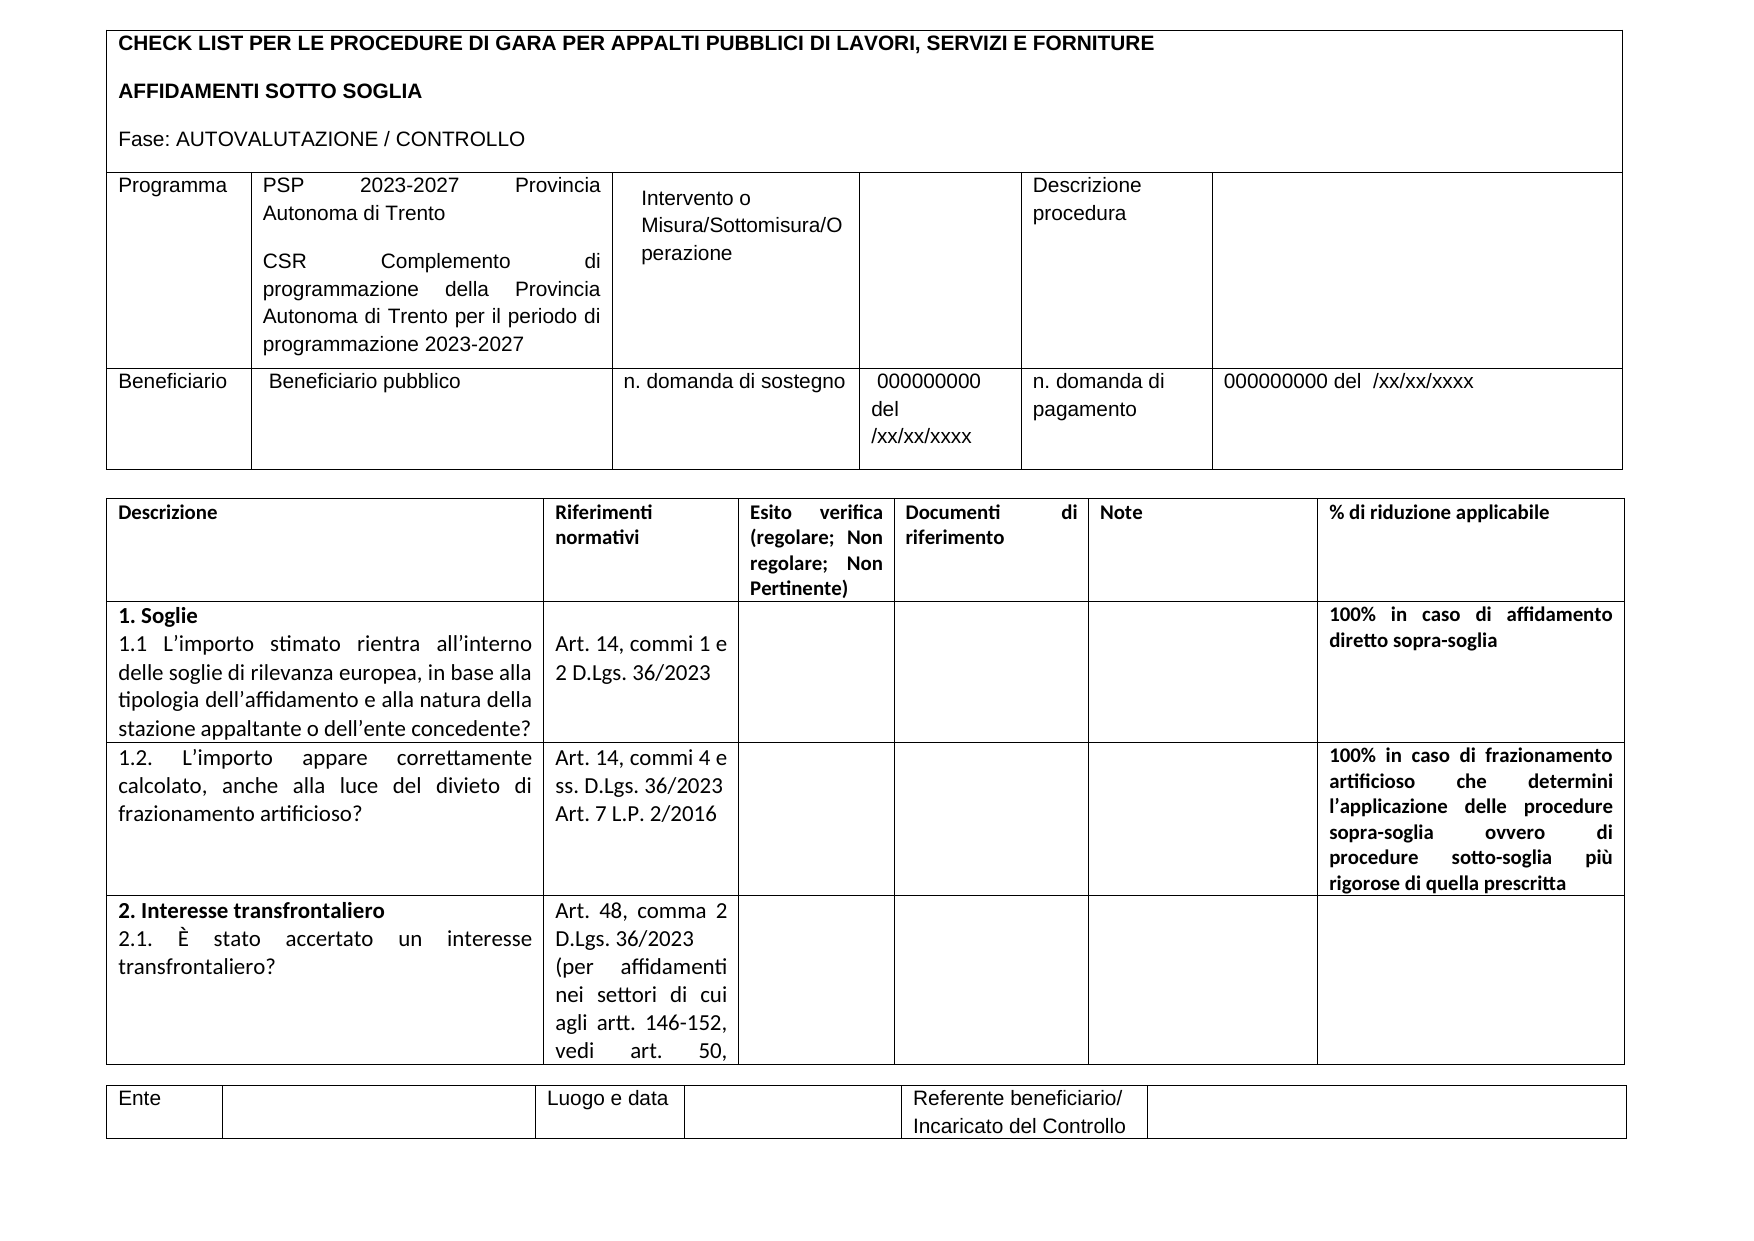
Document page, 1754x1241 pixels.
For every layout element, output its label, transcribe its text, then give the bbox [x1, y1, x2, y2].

table_cell Art. 14, commi 1 e 2 D.Lgs. 36/2023 [544, 602, 738, 742]
table_cell [895, 743, 1088, 895]
table_cell [1089, 896, 1317, 1064]
table_cell [739, 743, 894, 895]
table_cell Art. 48, comma 2 D.Lgs. 36/2023 (per affidamenti nei settori di cui agli artt. 146-152, vedi art. 50, [544, 896, 738, 1064]
table_cell 1.2. L’importo appare correttamente calcolato, anche alla luce del divieto di frazionamento artificioso? [107, 743, 543, 895]
table_header Note [1089, 499, 1317, 601]
table_cell [895, 602, 1088, 742]
table_cell [895, 896, 1088, 1064]
table_cell 1. Soglie 1.1 L’importo stimato rientra all’interno delle soglie di rilevanza europea, in base alla tipologia dell’affidamento e alla natura della stazione appaltante o dell’ente concedente? [107, 602, 543, 742]
table_cell 2. Interesse transfrontaliero 2.1. È stato accertato un interesse transfrontaliero? [107, 896, 543, 1064]
table_cell 100% in caso di frazionamento artificioso che determini l’applicazione delle procedure sopra-soglia ovvero di procedure sotto-soglia più rigorose di quella prescritta [1318, 743, 1624, 895]
table_cell Art. 14, commi 4 e ss. D.Lgs. 36/2023 Art. 7 L.P. 2/2016 [544, 743, 738, 895]
table_cell [739, 602, 894, 742]
table_header % di riduzione applicabile [1318, 499, 1624, 601]
table_cell [1318, 896, 1624, 1064]
table_header Documenti di riferimento [895, 499, 1088, 601]
table_cell [739, 896, 894, 1064]
table_cell [1089, 743, 1317, 895]
table_cell [1089, 602, 1317, 742]
table_header Esito verifica (regolare; Non regolare; Non Pertinente) [739, 499, 894, 601]
table_header Descrizione [107, 499, 543, 601]
table_header Riferimenti normativi [544, 499, 738, 601]
table_cell 100% in caso di affidamento diretto sopra-soglia [1318, 602, 1624, 742]
